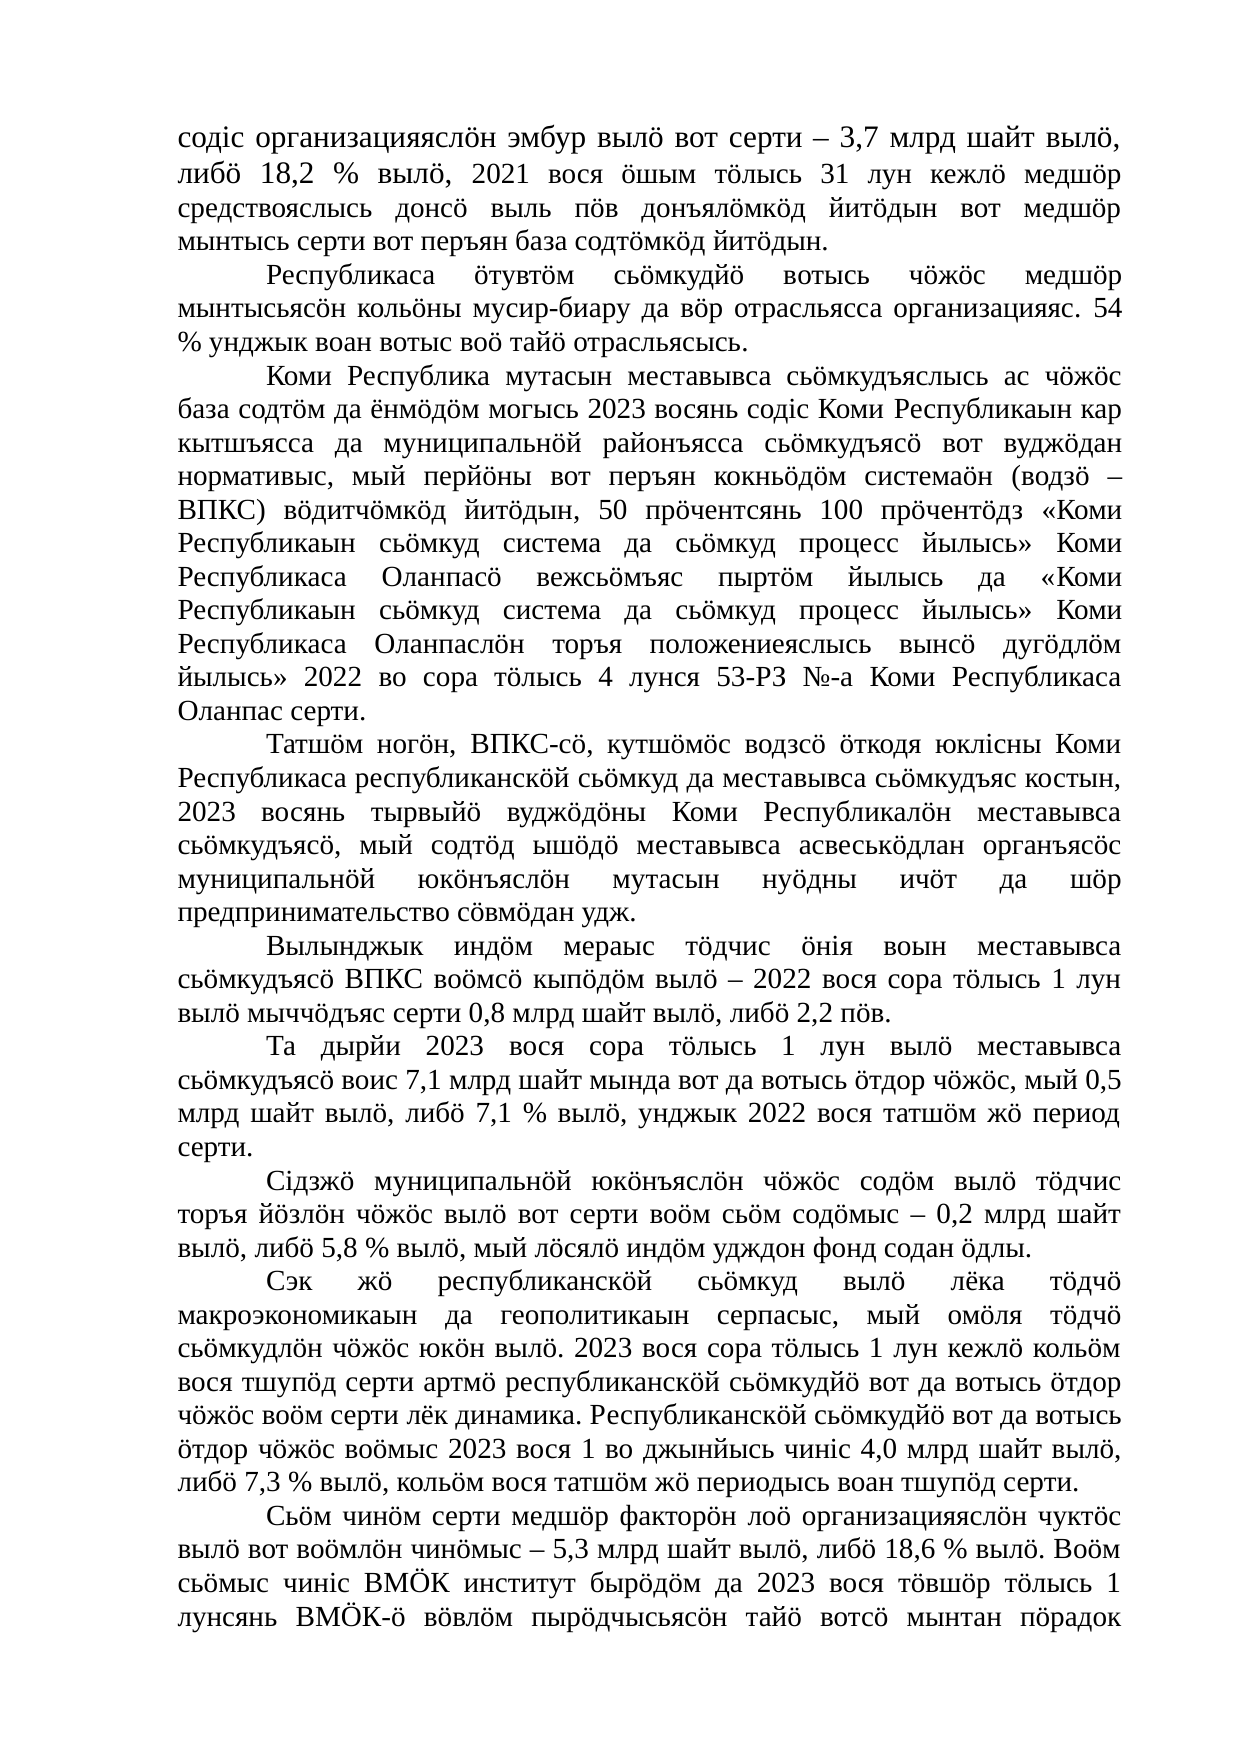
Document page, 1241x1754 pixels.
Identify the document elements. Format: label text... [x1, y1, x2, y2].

text Сэк жӧ республиканскӧй сьӧмкуд вылӧ лёка тӧдчӧ макроэкономикаын да геополитикаын серпасыс, мый омӧля тӧдчӧ сьӧмкудлӧн чӧжӧс юкӧн вылӧ. 2023 вося сора тӧлысь 1 лун кежлӧ кольӧм вося тшупӧд серти артмӧ республиканскӧй сьӧмкудйӧ вот да вотысь ӧтдор чӧжӧс воӧм серти лёк динамика. Республиканскӧй сьӧмкудйӧ вот да вотысь ӧтдор чӧжӧс воӧмыс 2023 вося 1 во джынйысь чиніс 4,0 млрд шайт вылӧ, либӧ 7,3 % вылӧ, кольӧм вося татшӧм жӧ периодысь воан тшупӧд серти. [177, 1263, 1122, 1498]
text содіс организацияяслӧн эмбур вылӧ вот серти – 3,7 млрд шайт вылӧ, либӧ 18,2 % вылӧ, 2021 вося ӧшым тӧлысь 31 лун кежлӧ медшӧр средствояслысь донсӧ выль пӧв донъялӧмкӧд йитӧдын вот медшӧр мынтысь серти вот перъян база содтӧмкӧд йитӧдын. [177, 118, 1122, 257]
text Та дырйи 2023 вося сора тӧлысь 1 лун вылӧ меставывса сьӧмкудъясӧ воис 7,1 млрд шайт мында вот да вотысь ӧтдор чӧжӧс, мый 0,5 млрд шайт вылӧ, либӧ 7,1 % вылӧ, унджык 2022 вося татшӧм жӧ период серти. [177, 1028, 1122, 1163]
text Сідзжӧ муниципальнӧй юкӧнъяслӧн чӧжӧс содӧм вылӧ тӧдчис торъя йӧзлӧн чӧжӧс вылӧ вот серти воӧм сьӧм содӧмыс – 0,2 млрд шайт вылӧ, либӧ 5,8 % вылӧ, мый лӧсялӧ индӧм удждон фонд содан ӧдлы. [177, 1163, 1122, 1263]
text Сьӧм чинӧм серти медшӧр факторӧн лоӧ организацияяслӧн чуктӧс вылӧ вот воӧмлӧн чинӧмыс – 5,3 млрд шайт вылӧ, либӧ 18,6 % вылӧ. Воӧм сьӧмыс чиніс ВМӦК институт бырӧдӧм да 2023 вося тӧвшӧр тӧлысь 1 лунсянь ВМӦК-ӧ вӧвлӧм пырӧдчысьясӧн тайӧ вотсӧ мынтан пӧрадок [177, 1498, 1122, 1632]
text Татшӧм ногӧн, ВПКС-сӧ, кутшӧмӧс водзсӧ ӧткодя юклісны Коми Республикаса республиканскӧй сьӧмкуд да меставывса сьӧмкудъяс костын, 2023 восянь тырвыйӧ вуджӧдӧны Коми Республикалӧн меставывса сьӧмкудъясӧ, мый содтӧд ышӧдӧ меставывса асвеськӧдлан органъясӧс муниципальнӧй юкӧнъяслӧн мутасын нуӧдны ичӧт да шӧр предпринимательство сӧвмӧдан удж. [177, 727, 1122, 928]
text Республикаса ӧтувтӧм сьӧмкудйӧ вотысь чӧжӧс медшӧр мынтысьясӧн кольӧны мусир-биару да вӧр отрасльясса организацияяс. 54 % унджык воан вотыс воӧ тайӧ отрасльясысь. [177, 257, 1122, 358]
text Вылынджык индӧм мераыс тӧдчис ӧнія воын меставывса сьӧмкудъясӧ ВПКС воӧмсӧ кыпӧдӧм вылӧ – 2022 вося сора тӧлысь 1 лун вылӧ мыччӧдъяс серти 0,8 млрд шайт вылӧ, либӧ 2,2 пӧв. [177, 928, 1122, 1028]
text Коми Республика мутасын меставывса сьӧмкудъяслысь ас чӧжӧс база содтӧм да ёнмӧдӧм могысь 2023 восянь содіс Коми Республикаын кар кытшъясса да муниципальнӧй районъясса сьӧмкудъясӧ вот вуджӧдан нормативыс, мый перйӧны вот перъян кокньӧдӧм системаӧн (водзӧ – ВПКС) вӧдитчӧмкӧд йитӧдын, 50 прӧчентсянь 100 прӧчентӧдз «Коми Республикаын сьӧмкуд система да сьӧмкуд процесс йылысь» Коми Республикаса Оланпасӧ вежсьӧмъяс пыртӧм йылысь да «Коми Республикаын сьӧмкуд система да сьӧмкуд процесс йылысь» Коми Республикаса Оланпаслӧн торъя положениеяслысь вынсӧ дугӧдлӧм йылысь» 2022 во сора тӧлысь 4 лунся 53-РЗ №-а Коми Республикаса Оланпас серти. [177, 358, 1122, 727]
